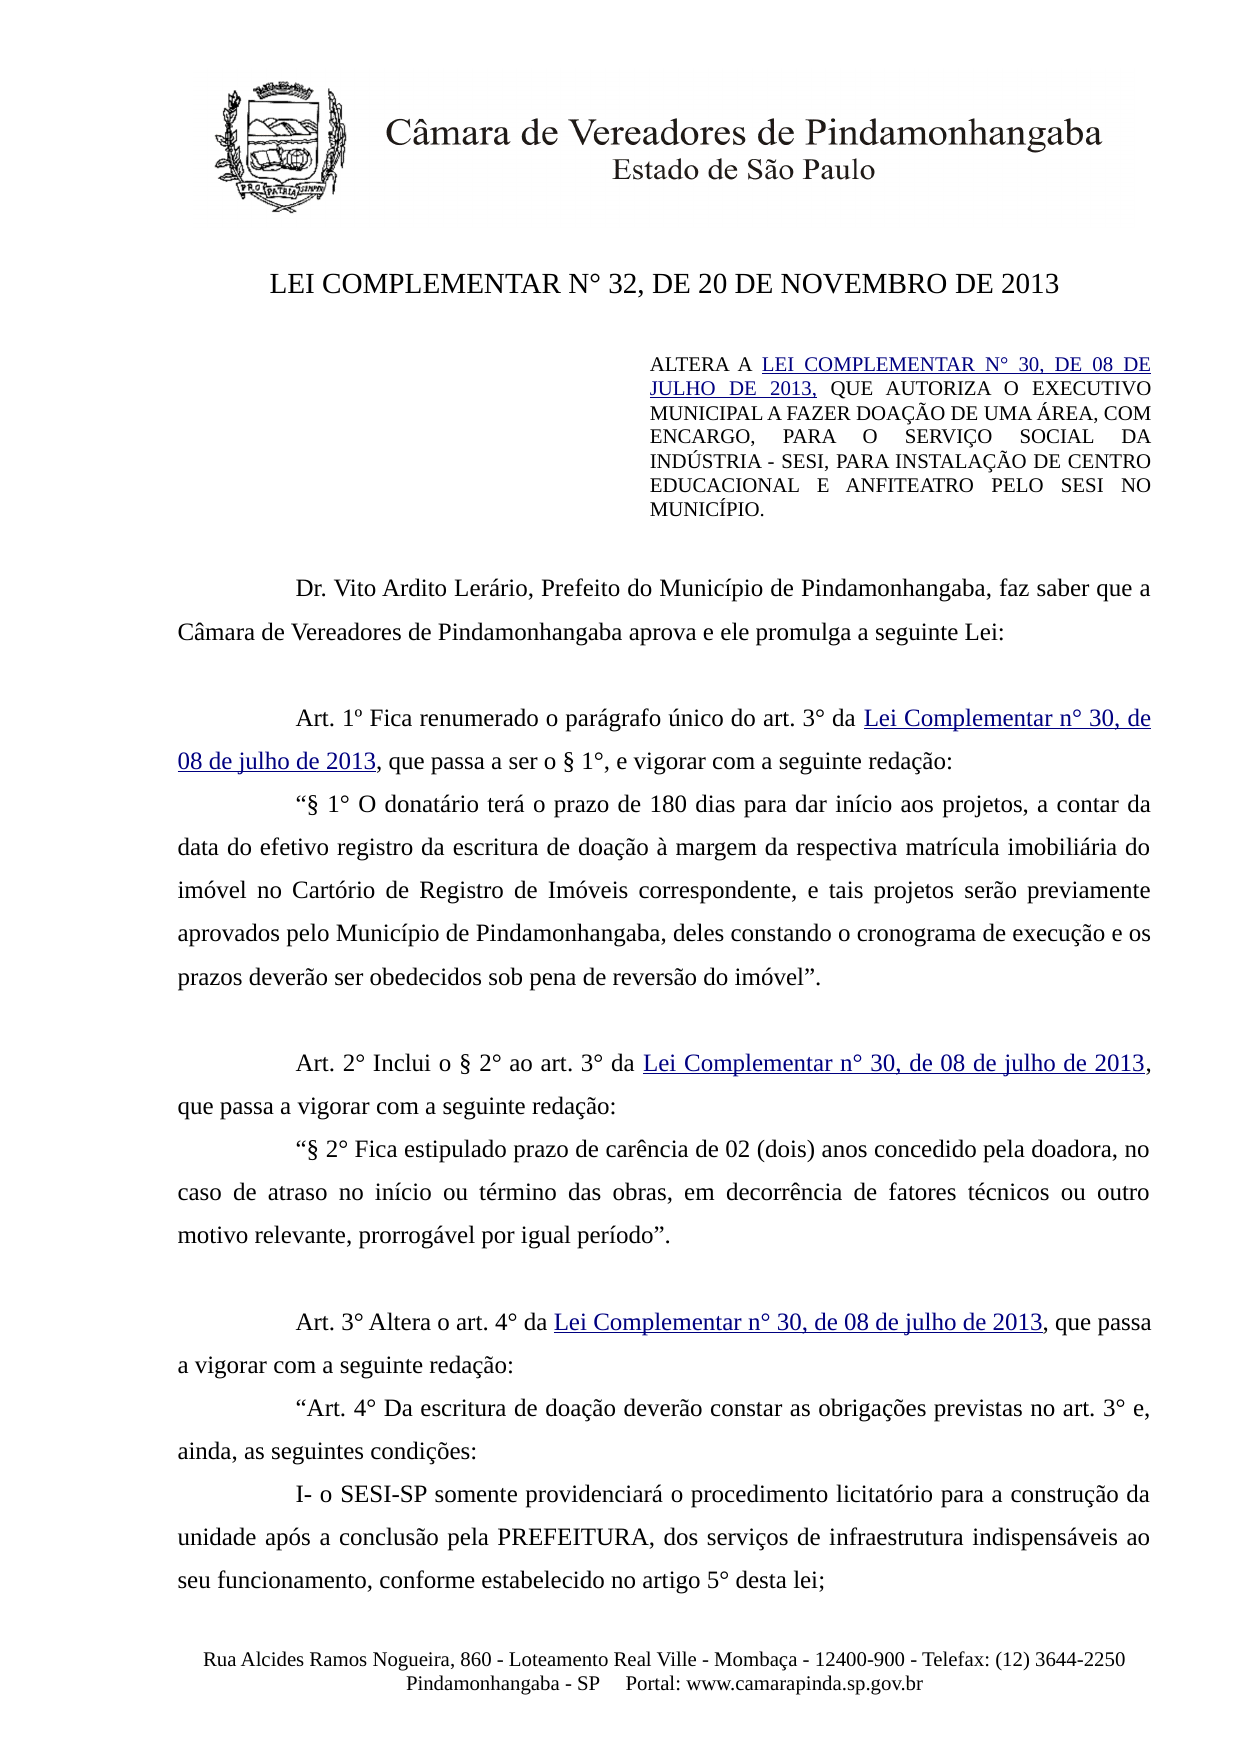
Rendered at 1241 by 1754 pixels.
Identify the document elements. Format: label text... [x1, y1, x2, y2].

text “§ 1° O donatário terá o prazo de 180 dias para dar início aos projetos, a contar da data do efetivo registro da escritura de doação à margem da respectiva matrícula imobiliária do imóvel no Cartório de Registro de Imóveis correspondente, e tais projetos serão previamente aprovados pelo Município de Pindamonhangaba, deles constando o cronograma de execução e os prazos deverão ser obedecidos sob pena de reversão do imóvel”. [177, 789, 1152, 990]
text Art. 3° Altera o art. 4° da Lei Complementar n° 30, de 08 de julho de 2013, que passa a vigorar com a seguinte redação: [177, 1307, 1152, 1378]
text Art. 1º Fica renumerado o parágrafo único do art. 3° da Lei Complementar n° 30, de 08 de julho de 2013, que passa a ser o § 1°, e vigorar com a seguinte redação: [177, 703, 1152, 775]
text “Art. 4° Da escritura de doação deverão constar as obrigações previstas no art. 3° e, ainda, as seguintes condições: [177, 1393, 1152, 1465]
text Art. 2° Inclui o § 2° ao art. 3° da Lei Complementar n° 30, de 08 de julho de 2013, que passa a vigorar com a seguinte redação: [177, 1048, 1152, 1120]
text Dr. Vito Ardito Lerário, Prefeito do Município de Pindamonhangaba, faz saber que a Câmara de Vereadores de Pindamonhangaba aprova e ele promulga a seguinte Lei: [177, 573, 1152, 645]
text “§ 2° Fica estipulado prazo de carência de 02 (dois) anos concedido pela doadora, no caso de atraso no início ou término das obras, em decorrência de fatores técnicos ou outro motivo relevante, prorrogável por igual período”. [177, 1134, 1152, 1249]
picture [193, 68, 1135, 228]
text LEI COMPLEMENTAR N° 32, de 20 de novembro de 2013 [177, 266, 1152, 299]
text ALTERA A LEI COMPLEMENTAR N° 30, DE 08 DE JULHO DE 2013, QUE AUTORIZA O EXECUTIVO MUNICIPAL A FAZER DOAÇÃO DE UMA ÁREA, COM ENCARGO, PARA O SERVIÇO SOCIAL DA INDÚSTRIA - SESI, PARA INSTALAÇÃO DE CENTRO EDUCACIONAL E ANFITEATRO PELO SESI NO MUNICÍPIO. [649, 352, 1152, 521]
text I- o SESI-SP somente providenciará o procedimento licitatório para a construção da unidade após a conclusão pela PREFEITURA, dos serviços de infraestrutura indispensáveis ao seu funcionamento, conforme estabelecido no artigo 5° desta lei; [177, 1479, 1152, 1594]
